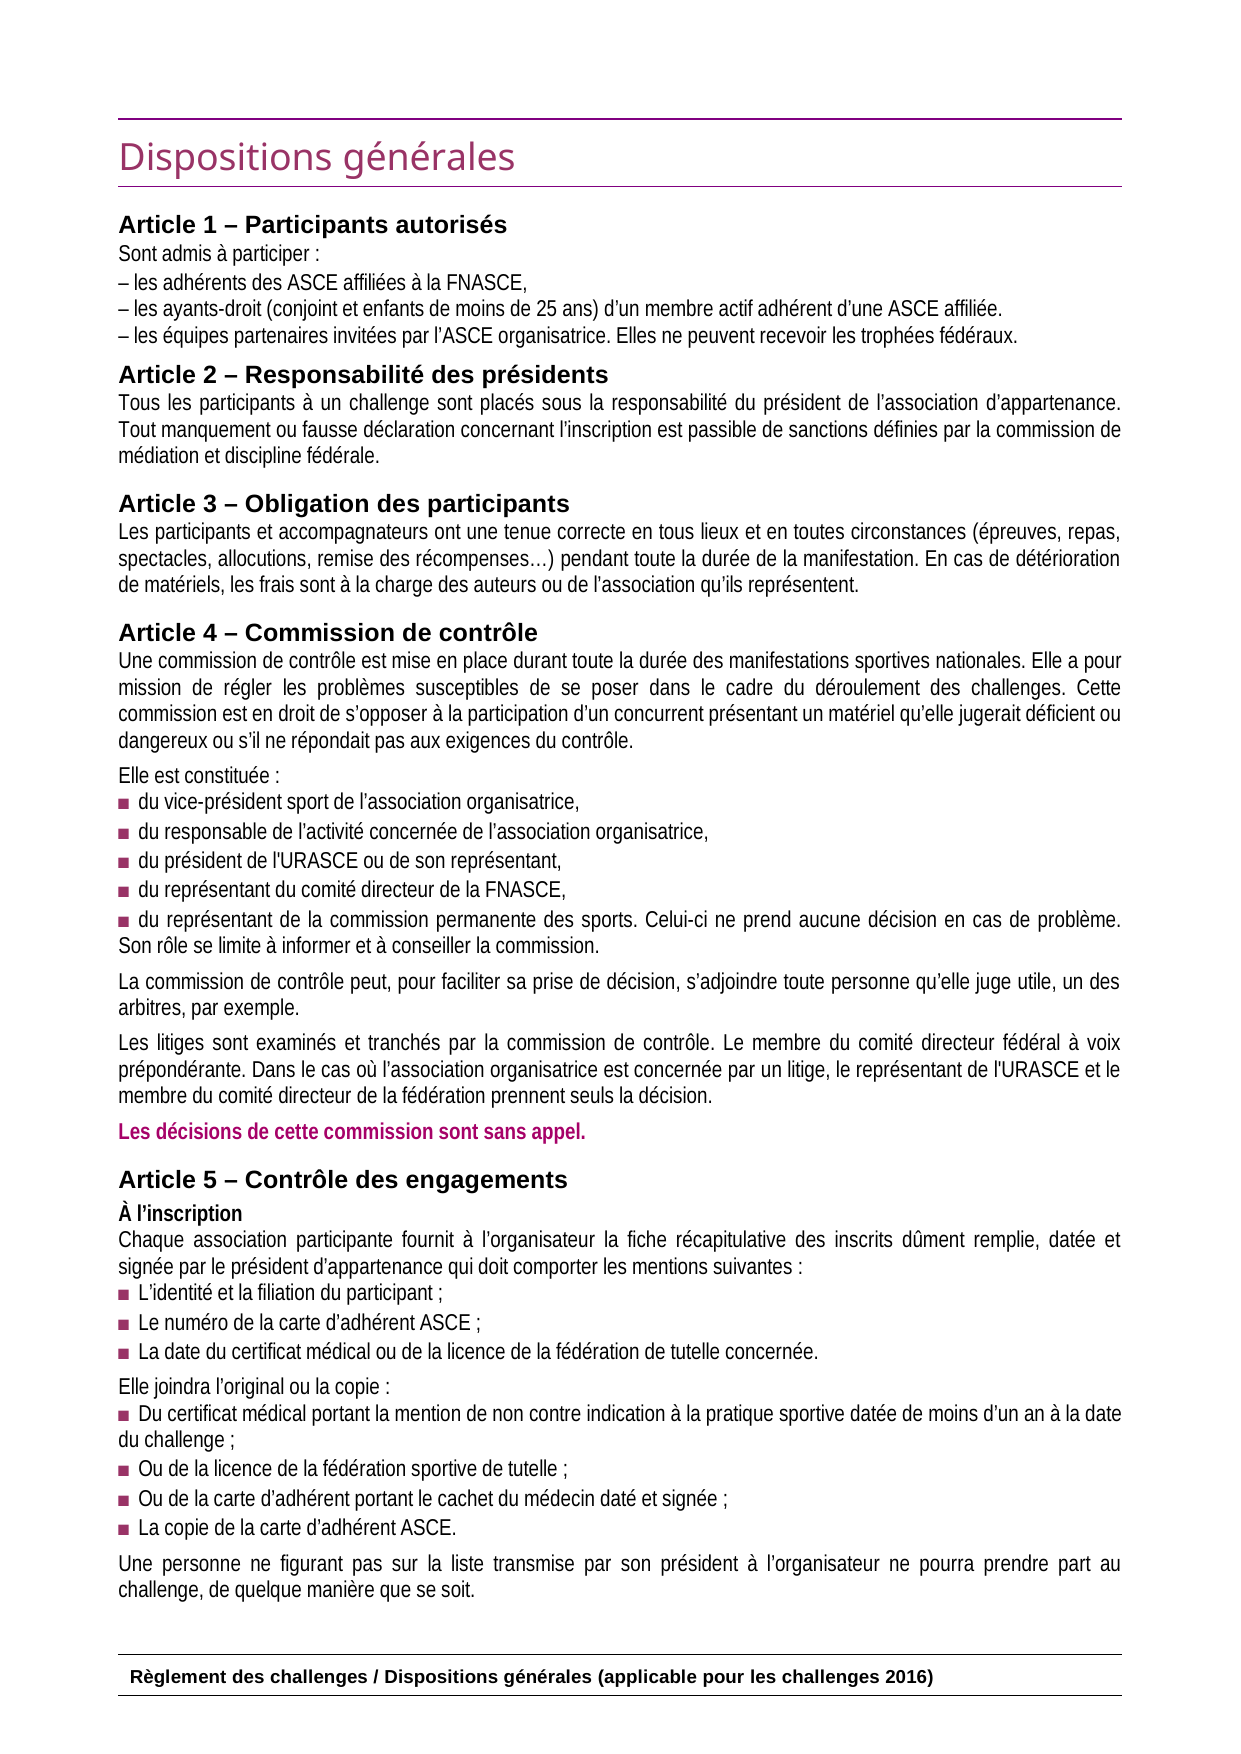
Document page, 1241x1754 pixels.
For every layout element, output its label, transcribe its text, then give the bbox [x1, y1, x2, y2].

list La copie de la carte d’adhérent ASCE. [118, 1514, 1122, 1541]
list Ou de la licence de la fédération sportive de tutelle ; [118, 1455, 1122, 1482]
text La commission de contrôle peut, pour faciliter sa prise de décision, s’adjoindre toute personne qu’elle juge utile, un des arbitres, par exemple. [118, 968, 1122, 1021]
list du représentant du comité directeur de la FNASCE, [118, 876, 1122, 903]
list du président de l'URASCE ou de son représentant, [118, 847, 1122, 873]
list du responsable de l’activité concernée de l’association organisatrice, [118, 818, 1122, 844]
text Les litiges sont examinés et tranchés par la commission de contrôle. Le membre du comité directeur fédéral à voix prépondérante. Dans le cas où l’association organisatrice est concernée par un litige, le représentant de l'URASCE et le membre du comité directeur de la fédération prennent seuls la décision. [118, 1029, 1122, 1109]
text – les ayants-droit (conjoint et enfants de moins de 25 ans) d’un membre actif adhérent d’une ASCE affiliée. [118, 295, 1122, 322]
text Les décisions de cette commission sont sans appel. [118, 1118, 1122, 1144]
text Une personne ne figurant pas sur la liste transmise par son président à l’organisateur ne pourra prendre part au challenge, de quelque manière que se soit. [118, 1549, 1122, 1602]
list Du certificat médical portant la mention de non contre indication à la pratique sportive datée de moins d’un an à la date du challenge ; [118, 1399, 1122, 1452]
list L’identité et la filiation du participant ; [118, 1279, 1122, 1306]
list du représentant de la commission permanente des sports. Celui-ci ne prend aucune décision en cas de problème. Son rôle se limite à informer et à conseiller la commission. [118, 906, 1122, 959]
subtitle Article 5 – Contrôle des engagements [118, 1165, 1122, 1194]
text Sont admis à participer : [118, 239, 1122, 266]
text Les participants et accompagnateurs ont une tenue correcte en tous lieux et en toutes circonstances (épreuves, repas, spectacles, allocutions, remise des récompenses…) pendant toute la durée de la manifestation. En cas de détérioration de matériels, les frais sont à la charge des auteurs ou de l’association qu’ils représentent. [118, 518, 1122, 597]
text Chaque association participante fournit à l’organisateur la fiche récapitulative des inscrits dûment remplie, datée et signée par le président d’appartenance qui doit comporter les mentions suivantes : [118, 1226, 1122, 1279]
list du vice-président sport de l’association organisatrice, [118, 788, 1122, 815]
text Une commission de contrôle est mise en place durant toute la durée des manifestations sportives nationales. Elle a pour mission de régler les problèmes susceptibles de se poser dans le cadre du déroulement des challenges. Cette commission est en droit de s’opposer à la participation d’un concurrent présentant un matériel qu’elle jugerait déficient ou dangereux ou s’il ne répondait pas aux exigences du contrôle. [118, 647, 1122, 753]
subtitle À l’inscription [118, 1200, 1122, 1226]
list La date du certificat médical ou de la licence de la fédération de tutelle concernée. [118, 1338, 1122, 1364]
text Elle joindra l’original ou la copie : [118, 1373, 1122, 1399]
subtitle Article 1 – Participants autorisés [118, 210, 1122, 239]
text – les équipes partenaires invitées par l’ASCE organisatrice. Elles ne peuvent recevoir les trophées fédéraux. [118, 322, 1122, 348]
text Elle est constituée : [118, 762, 1122, 788]
subtitle Article 2 – Responsabilité des présidents [118, 360, 1122, 389]
list Ou de la carte d’adhérent portant le cachet du médecin daté et signée ; [118, 1485, 1122, 1511]
subtitle Dispositions générales [118, 120, 1122, 186]
subtitle Article 3 – Obligation des participants [118, 489, 1122, 518]
list Le numéro de la carte d’adhérent ASCE ; [118, 1308, 1122, 1335]
text – les adhérents des ASCE affiliées à la FNASCE, [118, 269, 1122, 295]
text Tous les participants à un challenge sont placés sous la responsabilité du président de l’association d’appartenance. Tout manquement ou fausse déclaration concernant l’inscription est passible de sanctions définies par la commission de médiation et discipline fédérale. [118, 389, 1122, 468]
subtitle Article 4 – Commission de contrôle [118, 618, 1122, 647]
